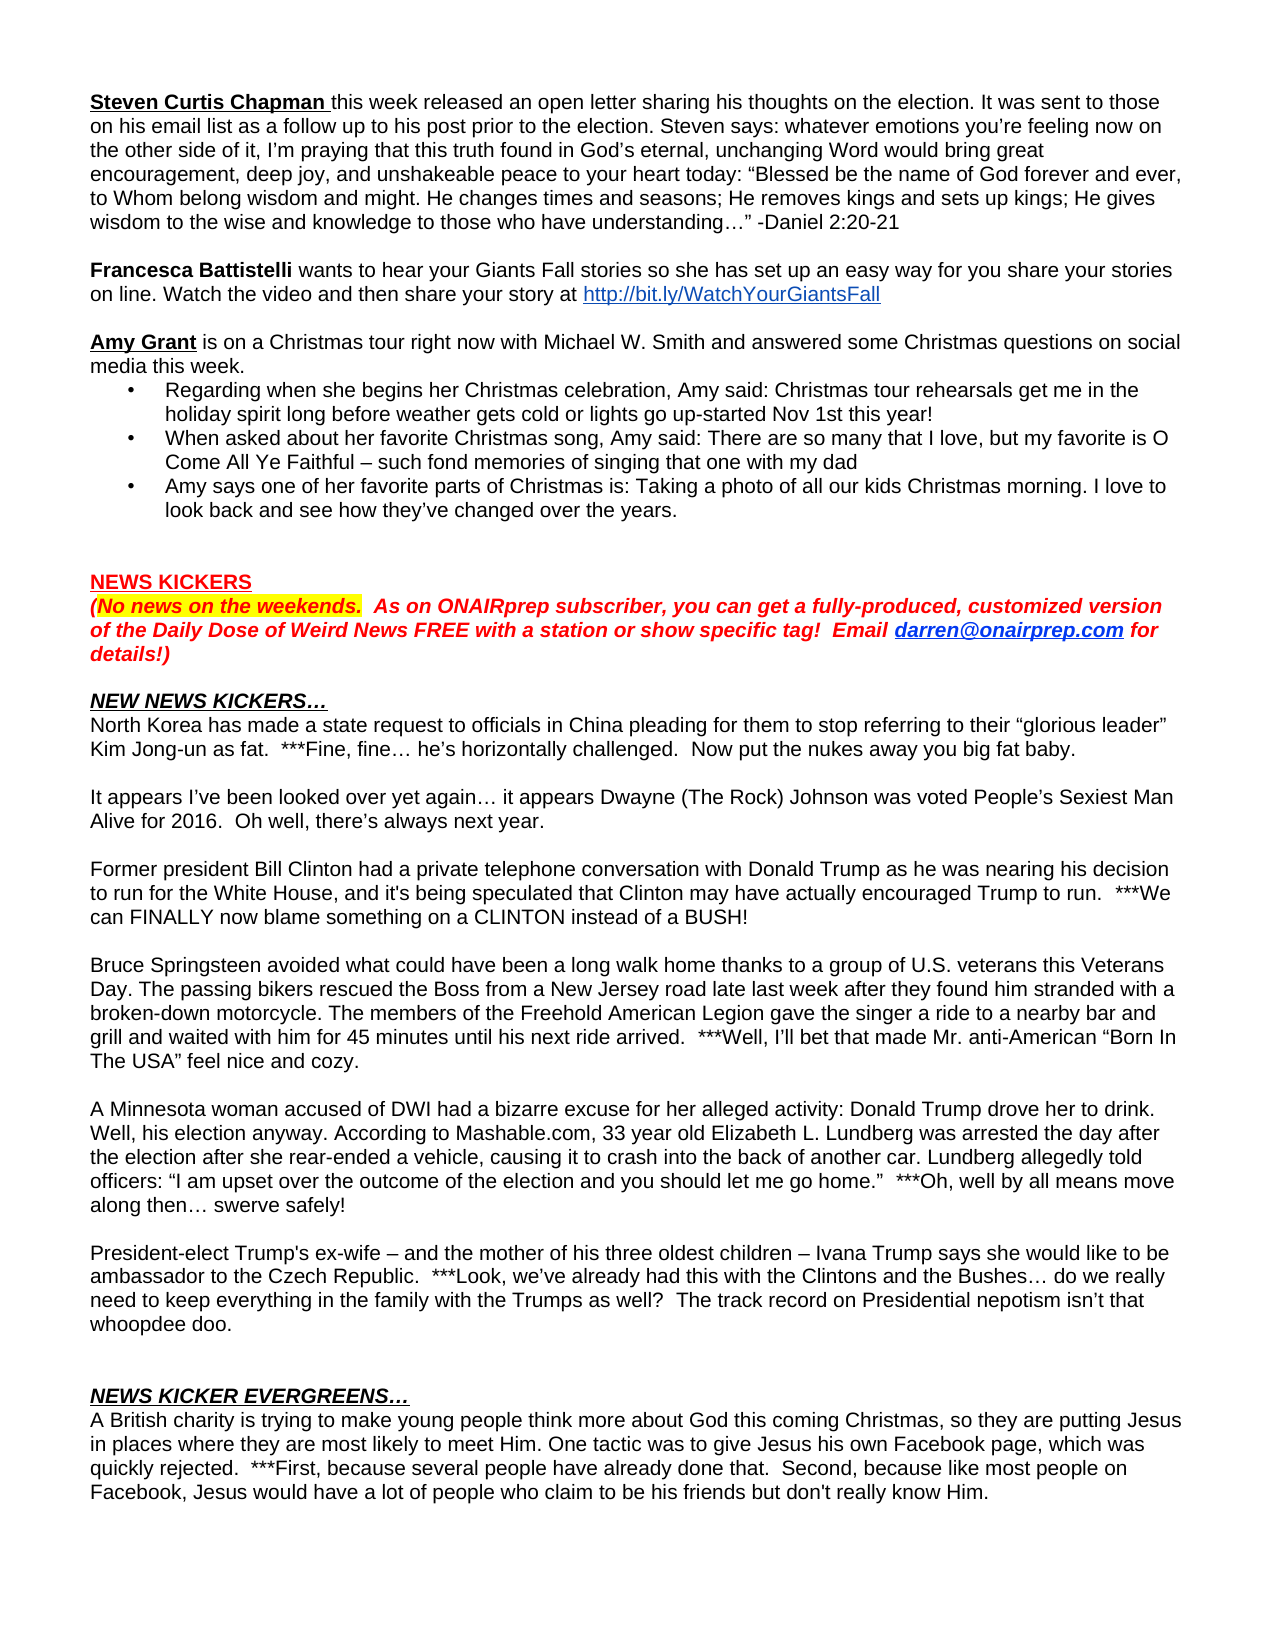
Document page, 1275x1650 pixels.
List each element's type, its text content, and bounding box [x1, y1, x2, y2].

text NEW NEWS KICKERS… [90, 689, 1185, 713]
text (No news on the weekends. As on ONAIRprep subscriber, you can get a fully-produced, customized version of the Daily Dose of Weird News FREE with a station or show specific tag! Email darren@onairprep.com for details!) [90, 593, 1185, 665]
list Amy says one of her favorite parts of Christmas is: Taking a photo of all our kids Christmas morning. I love to look back and see how they’ve changed over the years. [127, 473, 1185, 522]
text North Korea has made a state request to officials in China pleading for them to stop referring to their “glorious leader” Kim Jong-un as fat. ***Fine, fine… he’s horizontally challenged. Now put the nukes away you big fat baby. [90, 713, 1185, 761]
text President-elect Trump's ex-wife – and the mother of his three oldest children – Ivana Trump says she would like to be ambassador to the Czech Republic. ***Look, we’ve already had this with the Clintons and the Bushes… do we really need to keep everything in the family with the Trumps as well? The track record on Presidential nepotism isn’t that whoopdee doo. [90, 1240, 1185, 1336]
list When asked about her favorite Christmas song, Amy said: There are so many that I love, but my favorite is O Come All Ye Faithful – such fond memories of singing that one with my dad [127, 426, 1185, 473]
text A Minnesota woman accused of DWI had a bizarre excuse for her alleged activity: Donald Trump drove her to drink. Well, his election anyway. According to Mashable.com, 33 year old Elizabeth L. Lundberg was arrested the day after the election after she rear-ended a vehicle, causing it to crash into the back of another car. Lundberg allegedly told officers: “I am upset over the outcome of the election and you should let me go home.” ***Oh, well by all means move along then… swerve safely! [90, 1097, 1185, 1216]
text A British charity is trying to make young people think more about God this coming Christmas, so they are putting Jesus in places where they are most likely to meet Him. One tactic was to give Jesus his own Facebook page, which was quickly rejected. ***First, because several people have already done that. Second, because like most people on Facebook, Jesus would have a lot of people who claim to be his friends but don't really know Him. [90, 1408, 1185, 1504]
text Francesca Battistelli wants to hear your Giants Fall stories so she has set up an easy way for you share your stories on line. Watch the video and then share your story at http://bit.ly/WatchYourGiantsFall [90, 258, 1185, 306]
list Regarding when she begins her Christmas celebration, Amy said: Christmas tour rehearsals get me in the holiday spirit long before weather gets cold or lights go up-started Nov 1st this year! [127, 377, 1185, 426]
text It appears I’ve been looked over yet again… it appears Dwayne (The Rock) Johnson was voted People’s Sexiest Man Alive for 2016. Oh well, there’s always next year. [90, 785, 1185, 833]
text Former president Bill Clinton had a private telephone conversation with Donald Trump as he was nearing his decision to run for the White House, and it's being speculated that Clinton may have actually encouraged Trump to run. ***We can FINALLY now blame something on a CLINTON instead of a BUSH! [90, 857, 1185, 929]
text Bruce Springsteen avoided what could have been a long walk home thanks to a group of U.S. veterans this Veterans Day. The passing bikers rescued the Boss from a New Jersey road late last week after they found him stranded with a broken-down motorcycle. The members of the Freehold American Legion gave the singer a ride to a nearby bar and grill and waited with him for 45 minutes until his next ride arrived. ***Well, I’ll bet that made Mr. anti-American “Born In The USA” feel nice and cozy. [90, 953, 1185, 1073]
text NEWS KICKERS [90, 569, 1185, 593]
text Steven Curtis Chapman this week released an open letter sharing his thoughts on the election. It was sent to those on his email list as a follow up to his post prior to the election. Steven says: whatever emotions you’re feeling now on the other side of it, I’m praying that this truth found in God’s eternal, unchanging Word would bring great encouragement, deep joy, and unshakeable peace to your heart today: “Blessed be the name of God forever and ever, to Whom belong wisdom and might. He changes times and seasons; He removes kings and sets up kings; He gives wisdom to the wise and knowledge to those who have understanding…” -Daniel 2:20-21 [90, 90, 1185, 234]
text NEWS KICKER EVERGREENS… [90, 1384, 1185, 1408]
text Amy Grant is on a Christmas tour right now with Michael W. Smith and answered some Christmas questions on social media this week. [90, 329, 1185, 377]
